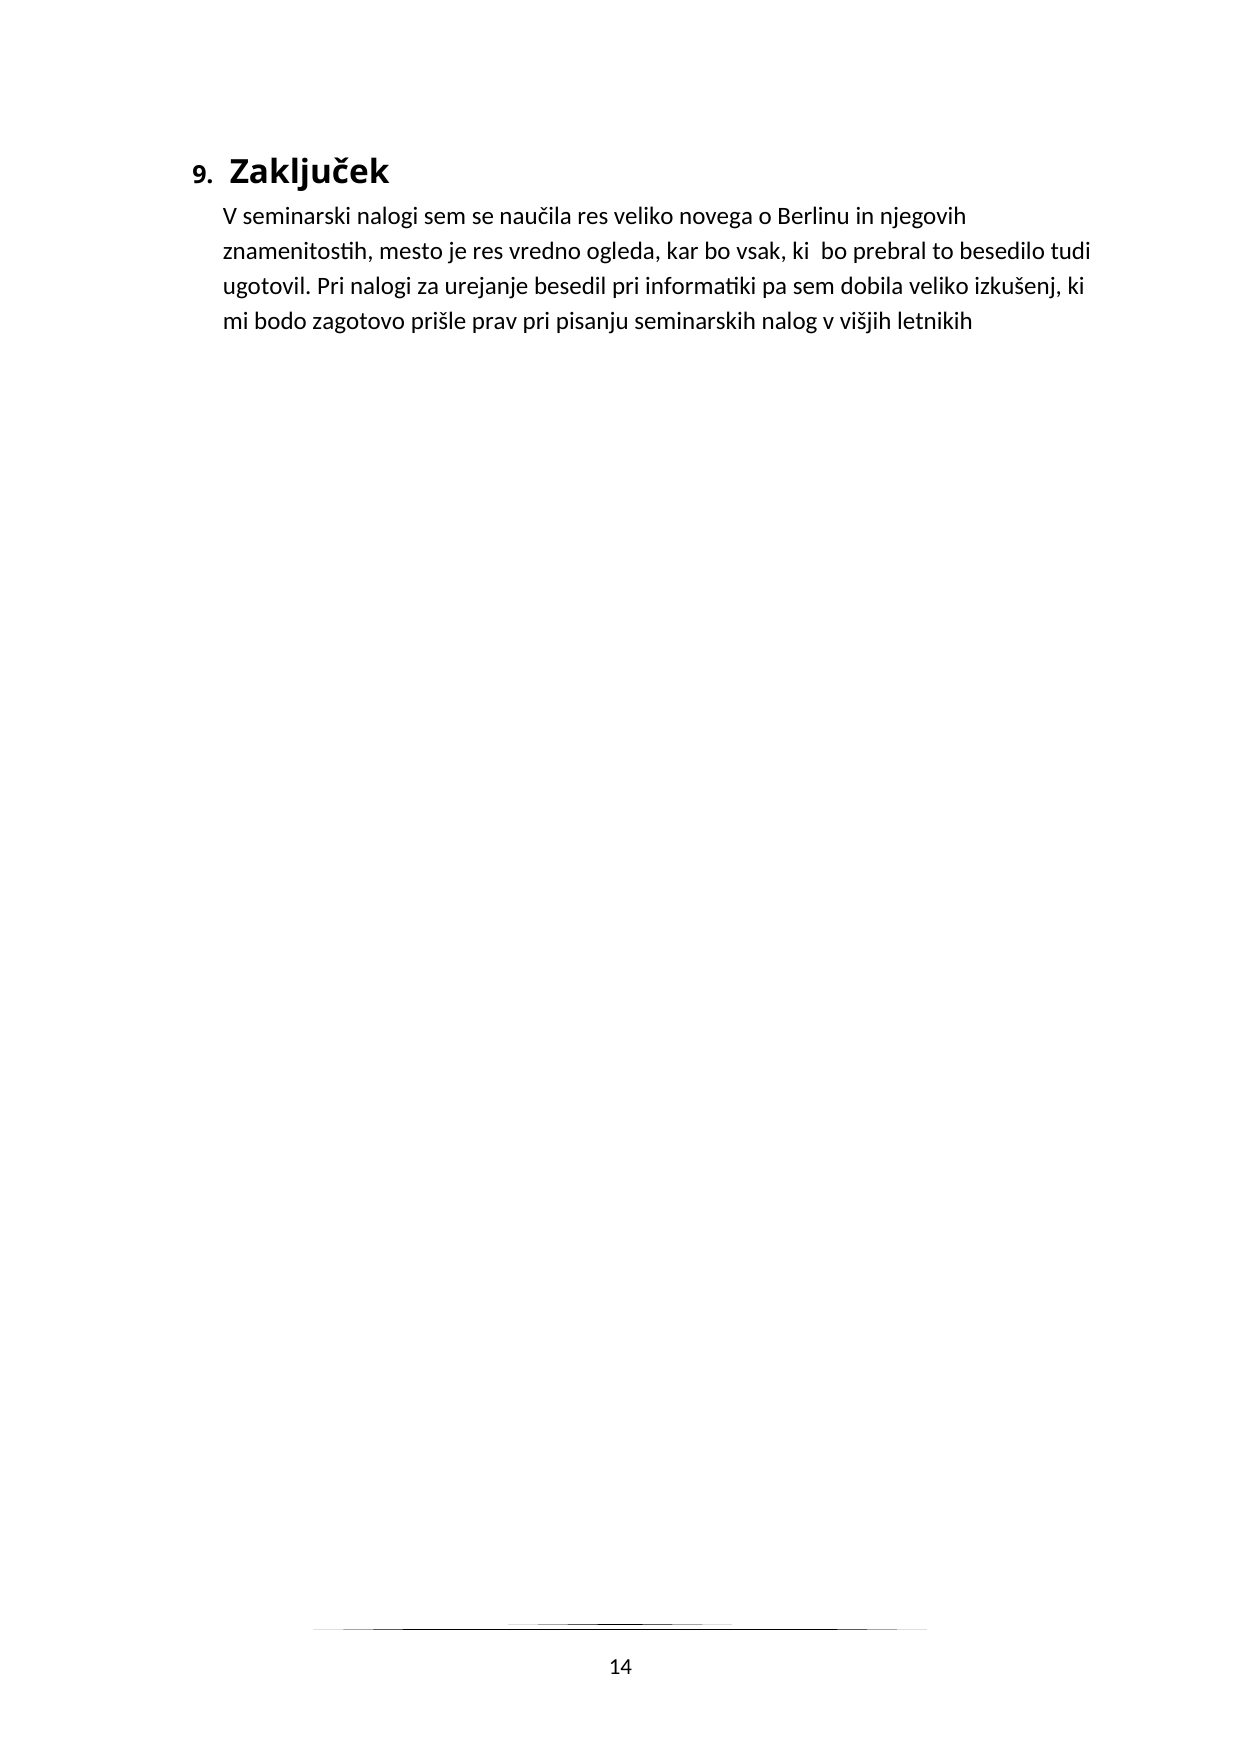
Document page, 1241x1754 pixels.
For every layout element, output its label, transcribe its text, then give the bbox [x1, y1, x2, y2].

subtitle Zaključek [192, 148, 1093, 193]
list V seminarski nalogi sem se naučila res veliko novega o Berlinu in njegovih znamenitostih, mesto je res vredno ogleda, kar bo vsak, ki bo prebral to besedilo tudi ugotovil. Pri nalogi za urejanje besedil pri informatiki pa sem dobila veliko izkušenj, ki mi bodo zagotovo prišle prav pri pisanju seminarskih nalog v višjih letnikih [223, 200, 1093, 335]
